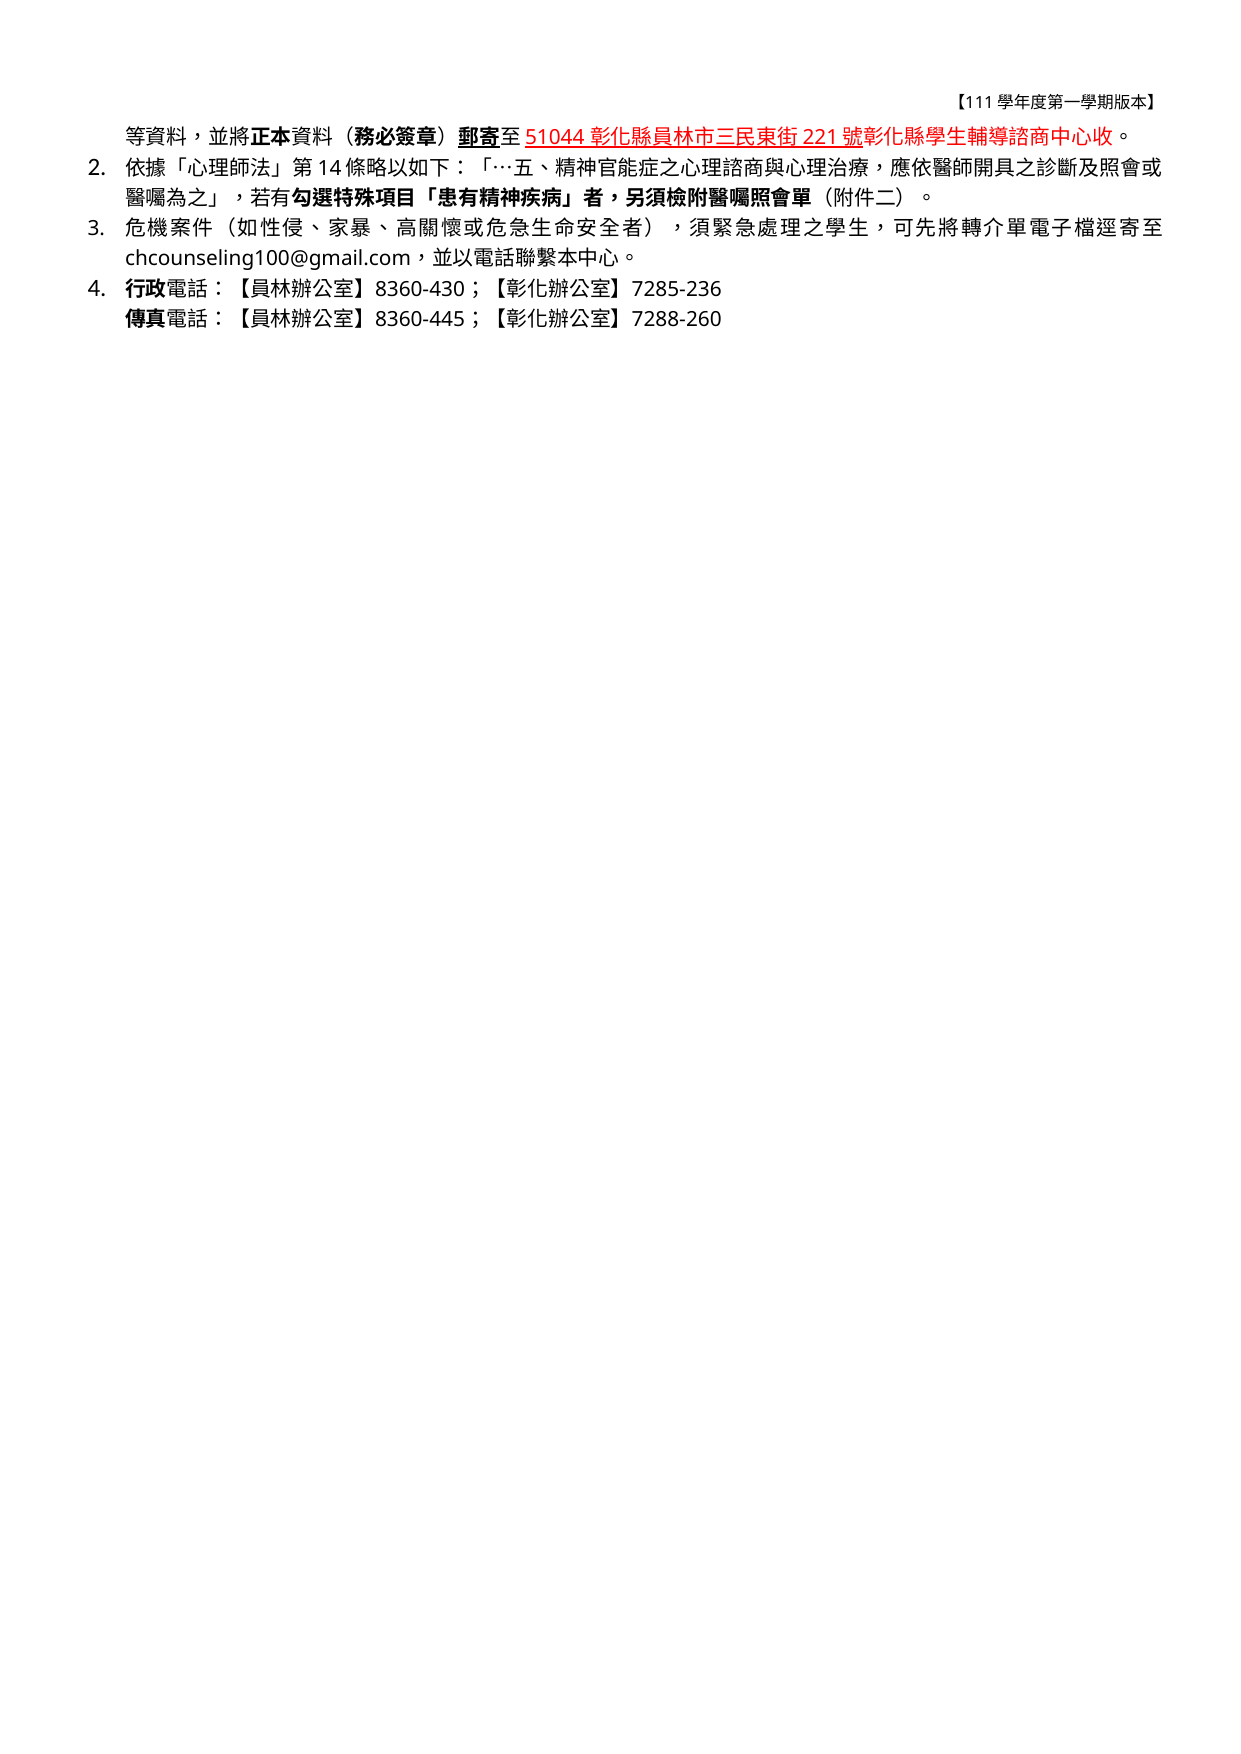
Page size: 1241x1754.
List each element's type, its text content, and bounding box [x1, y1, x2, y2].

list 行政電話：【員林辦公室】8360-430；【彰化辦公室】7285-236 [87, 272, 1163, 302]
list 等資料，並將正本資料（務必簽章）郵寄至51044 彰化縣員林市三民東街221號彰化縣學生輔導諮商中心收。 [87, 120, 1163, 151]
list 危機案件（如性侵、家暴、高關懷或危急生命安全者），須緊急處理之學生，可先將轉介單電子檔逕寄至chcounseling100@gmail.com，並以電話聯繫本中心。 [87, 211, 1163, 272]
list 依據「心理師法」第14條略以如下：「…五、精神官能症之心理諮商與心理治療，應依醫師開具之診斷及照會或醫囑為之」，若有勾選特殊項目「患有精神疾病」者，另須檢附醫囑照會單（附件二）。 [87, 151, 1163, 211]
text 傳真電話：【員林辦公室】8360-445；【彰化辦公室】7288-260 [125, 302, 1163, 333]
